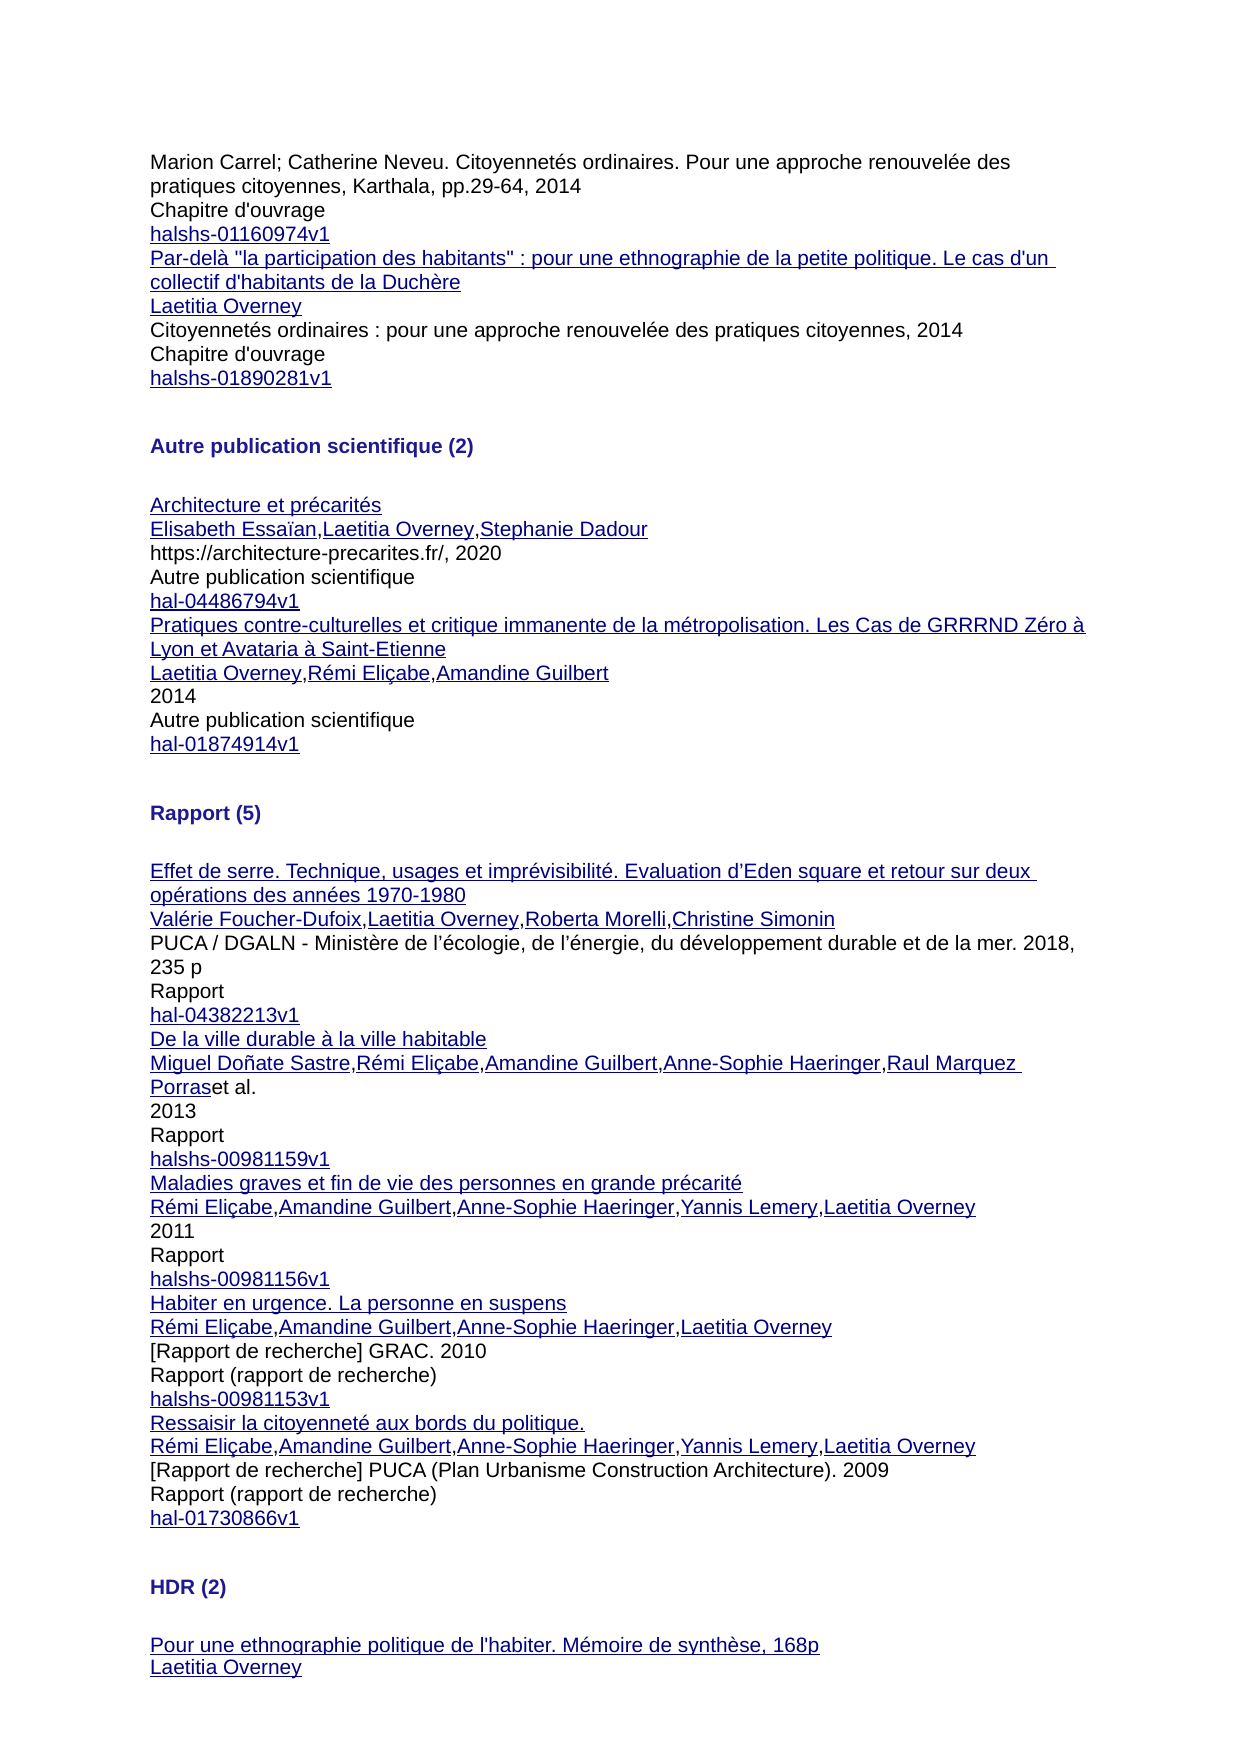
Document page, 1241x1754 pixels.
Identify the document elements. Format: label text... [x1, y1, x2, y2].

table_header Effet de serre. Technique, usages et imprévisibilité. Evaluation d’Eden square et retour sur deux opérations des années 1970-1980 Valérie Foucher-Dufoix,Laetitia Overney,Roberta Morelli,Christine Simonin PUCA / DGALN - Ministère de l’écologie, de l’énergie, du développement durable et de la mer. 2018, 235 p Rapport hal-04382213v1 [150, 859, 1090, 1027]
table_header Pour une ethnographie politique de l'habiter. Mémoire de synthèse, 168p Laetitia Overney [150, 1633, 1090, 1679]
table_cell Marion Carrel; Catherine Neveu. Citoyennetés ordinaires. Pour une approche renouvelée des pratiques citoyennes, Karthala, pp.29-64, 2014 Chapitre d'ouvrage halshs-01160974v1 [150, 150, 1090, 246]
table_cell Pratiques contre-culturelles et critique immanente de la métropolisation. Les Cas de GRRRND Zéro à Lyon et Avataria à Saint-Etienne Laetitia Overney,Rémi Eliçabe,Amandine Guilbert 2014 Autre publication scientifique hal-01874914v1 [150, 613, 1090, 756]
subtitle Rapport (5) [150, 801, 1090, 825]
table_cell De la ville durable à la ville habitable Miguel Doñate Sastre,Rémi Eliçabe,Amandine Guilbert,Anne-Sophie Haeringer,Raul Marquez Porraset al. 2013 Rapport halshs-00981159v1 [150, 1027, 1090, 1171]
subtitle Autre publication scientifique (2) [150, 434, 1090, 458]
subtitle HDR (2) [150, 1575, 1090, 1599]
table_cell Ressaisir la citoyenneté aux bords du politique. Rémi Eliçabe,Amandine Guilbert,Anne-Sophie Haeringer,Yannis Lemery,Laetitia Overney [Rapport de recherche] PUCA (Plan Urbanisme Construction Architecture). 2009 Rapport (rapport de recherche) hal-01730866v1 [150, 1410, 1090, 1530]
table_header Architecture et précarités Elisabeth Essaïan,Laetitia Overney,Stephanie Dadour https://architecture-precarites.fr/, 2020 Autre publication scientifique hal-04486794v1 [150, 493, 1090, 612]
table_cell Habiter en urgence. La personne en suspens Rémi Eliçabe,Amandine Guilbert,Anne-Sophie Haeringer,Laetitia Overney [Rapport de recherche] GRAC. 2010 Rapport (rapport de recherche) halshs-00981153v1 [150, 1291, 1090, 1410]
table_cell Maladies graves et fin de vie des personnes en grande précarité Rémi Eliçabe,Amandine Guilbert,Anne-Sophie Haeringer,Yannis Lemery,Laetitia Overney 2011 Rapport halshs-00981156v1 [150, 1171, 1090, 1291]
table_cell Par-delà ''la participation des habitants'' : pour une ethnographie de la petite politique. Le cas d'un collectif d'habitants de la Duchère Laetitia Overney Citoyennetés ordinaires : pour une approche renouvelée des pratiques citoyennes, 2014 Chapitre d'ouvrage halshs-01890281v1 [150, 246, 1090, 389]
